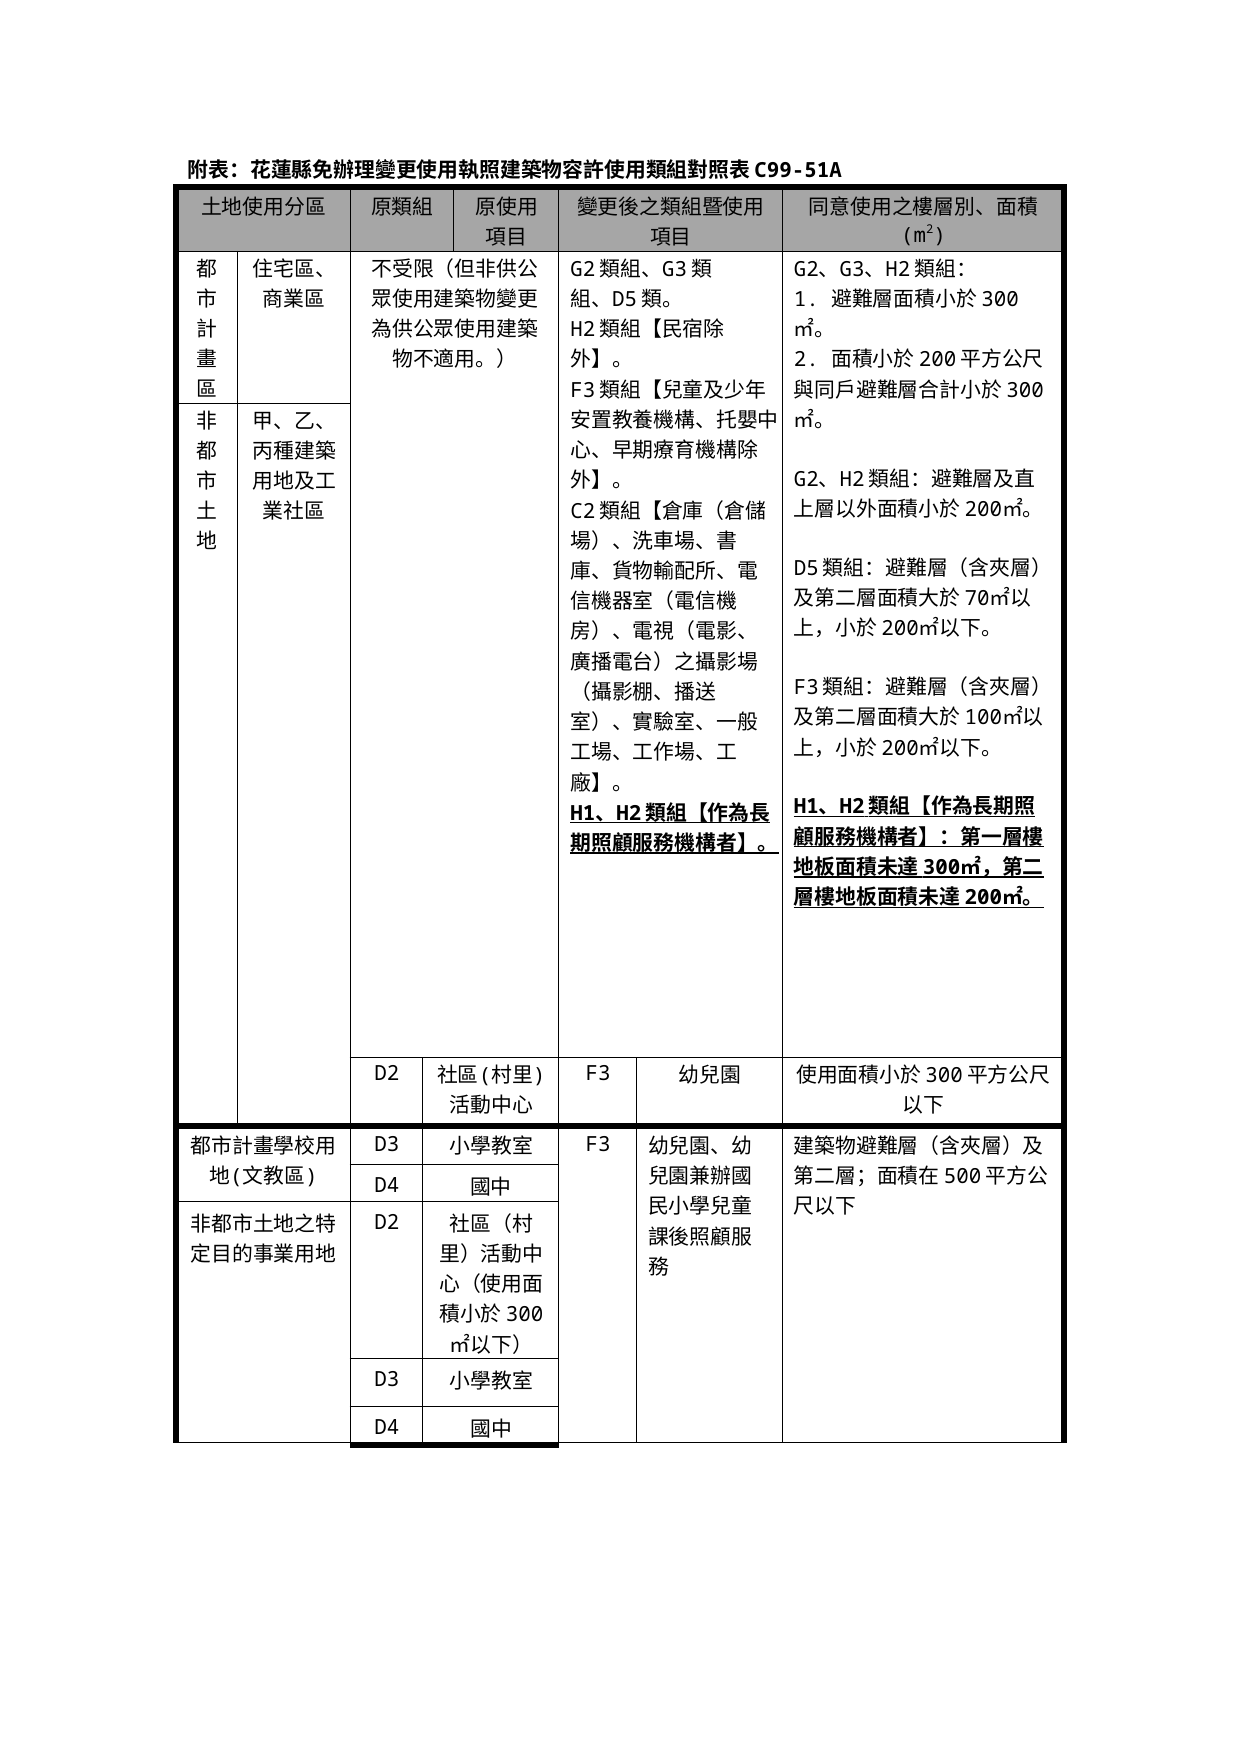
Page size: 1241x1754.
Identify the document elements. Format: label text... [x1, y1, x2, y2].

table_cell 非都市土地 [179, 404, 237, 1123]
table_cell 幼兒園、幼兒園兼辦國民小學兒童課後照顧服務 [637, 1129, 782, 1442]
table_cell 住宅區、商業區 [238, 252, 350, 403]
table_cell 使用面積小於300平方公尺以下 [783, 1058, 1061, 1123]
table_cell 國中 [423, 1407, 558, 1442]
table_cell 甲、乙、丙種建築用地及工業社區 [238, 404, 350, 1123]
table_cell 小學教室 [423, 1129, 558, 1164]
table_cell F3 [559, 1129, 636, 1442]
table_header 變更後之類組暨使用項目 [559, 190, 782, 251]
table_cell D3 [351, 1359, 422, 1406]
table_cell G2類組、G3類組、D5類。 H2類組【民宿除外】。 F3類組【兒童及少年安置教養機構、托嬰中心、早期療育機構除外】。 C2類組【倉庫（倉儲場）、洗車場、書庫、貨物輸配所、電信機器室（電信機房）、電視（電影、廣播電台）之攝影場（攝影棚、播送室）、實驗室、一般工場、工作場、工廠】。 H1、H2類組【作為長期照顧服務機構者】。 [559, 252, 782, 1057]
table_cell 幼兒園 [637, 1058, 782, 1123]
table_cell D4 [351, 1165, 422, 1201]
table_cell 小學教室 [423, 1359, 558, 1406]
table_header 同意使用之樓層別、面積(m2) [783, 190, 1061, 251]
table_cell 非都市土地之特定目的事業用地 [179, 1202, 350, 1442]
table_cell 社區（村里）活動中心（使用面積小於300㎡以下） [423, 1202, 558, 1358]
table_cell G2、G3、H2類組： 1. 避難層面積小於300㎡。 2. 面積小於200平方公尺與同戶避難層合計小於300㎡。 G2、H2類組：避難層及直上層以外面積小於200㎡。 D5類組：避難層（含夾層）及第二層面積大於70㎡以上，小於200㎡以下。 F3類組：避難層（含夾層）及第二層面積大於100㎡以上，小於200㎡以下。 H1、H2類組【作為長期照顧服務機構者】：第一層樓地板面積未達300㎡，第二層樓地板面積未達200㎡。 [783, 252, 1061, 1057]
table_cell 建築物避難層（含夾層）及第二層；面積在500平方公尺以下 [783, 1129, 1061, 1442]
table_cell D4 [351, 1407, 422, 1442]
table_cell D3 [351, 1129, 422, 1164]
table_header 土地使用分區 [179, 190, 350, 251]
text 附表：花蓮縣免辦理變更使用執照建築物容許使用類組對照表C99-51A [187, 150, 1053, 184]
table_cell 社區(村里)活動中心 [423, 1058, 558, 1123]
table_header 原使用項目 [454, 190, 558, 251]
table_cell D2 [351, 1058, 422, 1123]
table_cell 都市計畫學校用地(文教區) [179, 1129, 350, 1201]
table_cell D2 [351, 1202, 422, 1358]
table_cell 國中 [423, 1165, 558, 1201]
table_cell 不受限（但非供公眾使用建築物變更為供公眾使用建築物不適用。） [351, 252, 558, 1057]
table_cell F3 [559, 1058, 636, 1123]
table_header 原類組 [351, 190, 453, 251]
table_cell 都市計畫區 [179, 252, 237, 403]
